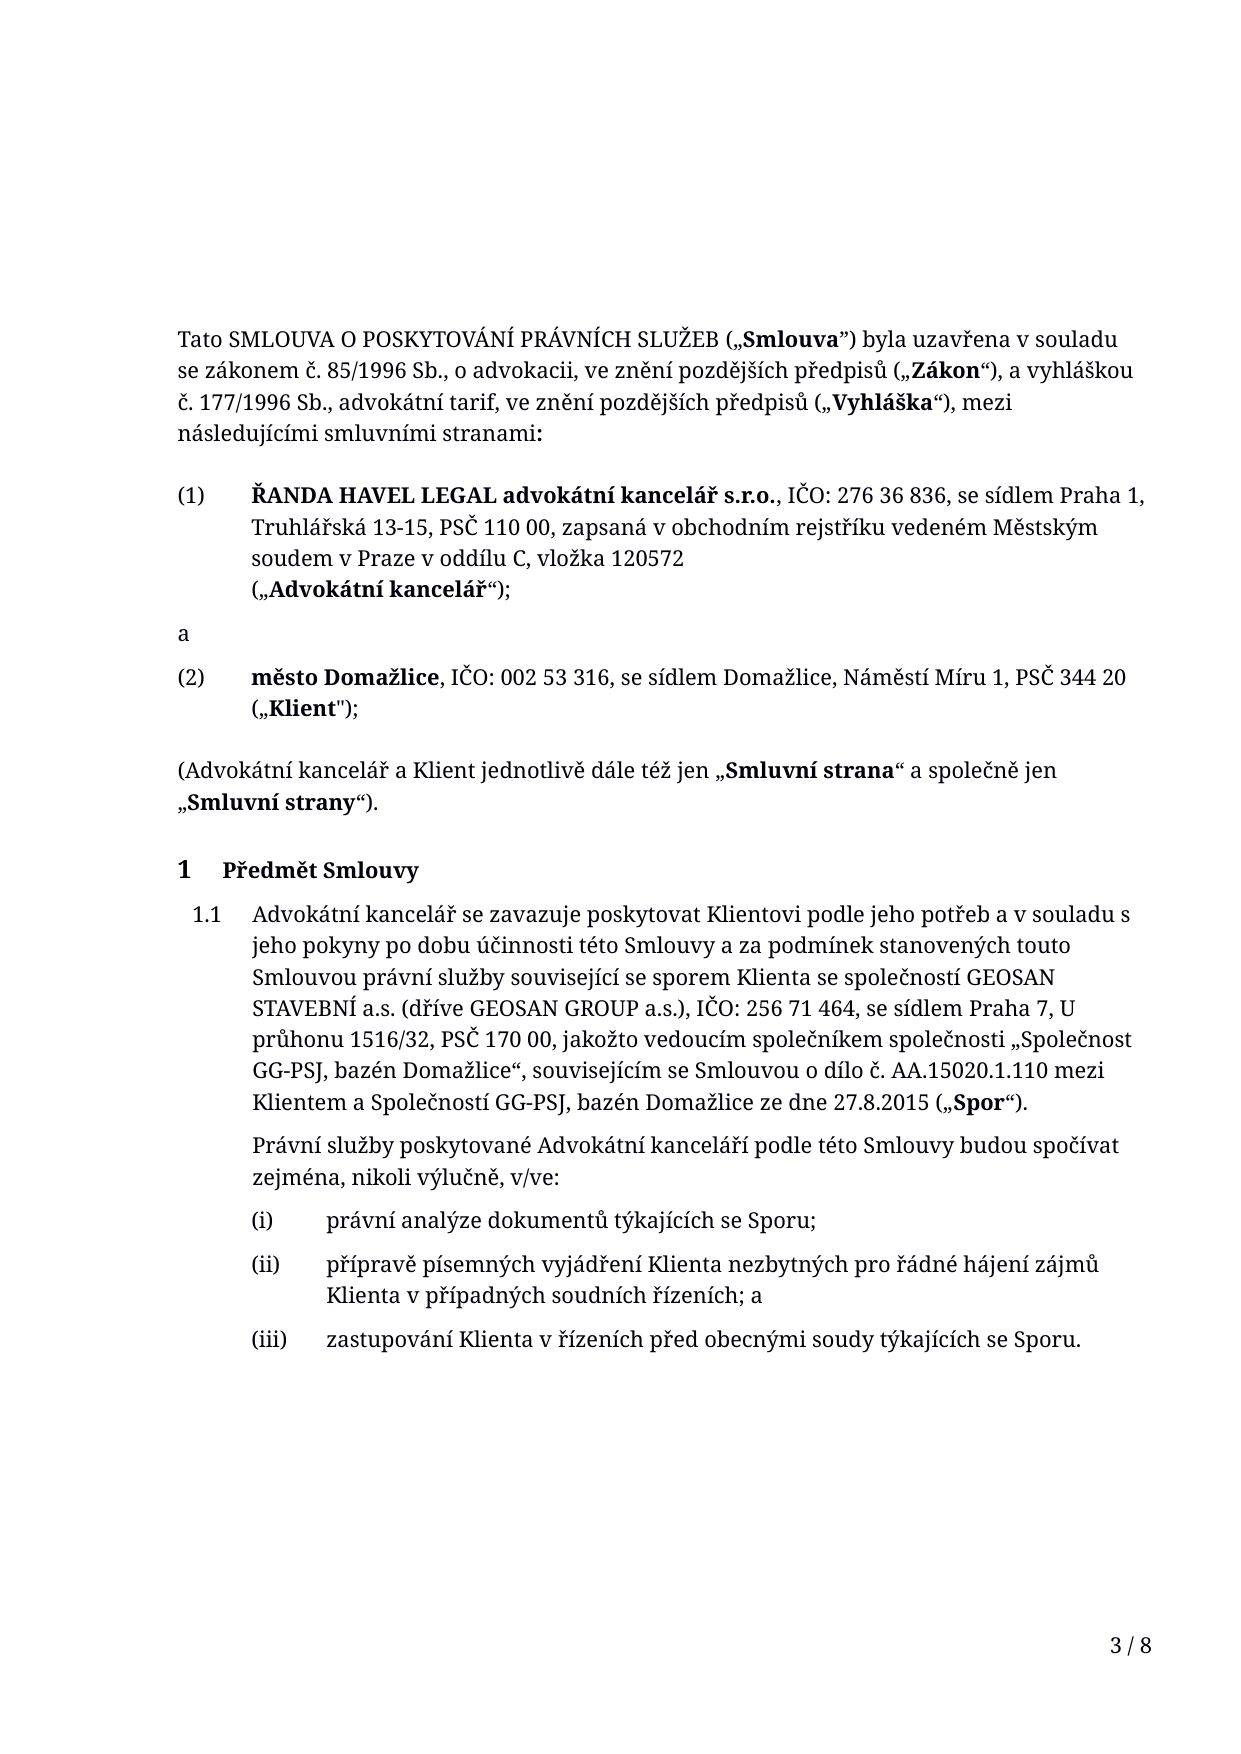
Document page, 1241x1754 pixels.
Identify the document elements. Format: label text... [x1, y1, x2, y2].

list právní analýze dokumentů týkajících se Sporu; [251, 1204, 1152, 1235]
text (Advokátní kancelář a Klient jednotlivě dále též jen „Smluvní strana“ a společně jen „Smluvní strany“). [177, 754, 1152, 816]
list zastupování Klienta v řízeních před obecnými soudy týkajících se Sporu. [251, 1322, 1152, 1354]
text (1) ŘANDA HAVEL LEGAL advokátní kancelář s.r.o., IČO: 276 36 836, se sídlem Praha 1, Truhlářská 13-15, PSČ 110 00, zapsaná v obchodním rejstříku vedeném Městským soudem v Praze v oddílu C, vložka 120572 [177, 479, 1152, 572]
list přípravě písemných vyjádření Klienta nezbytných pro řádné hájení zájmů Klienta v případných soudních řízeních; a [251, 1247, 1152, 1310]
subtitle Advokátní kancelář se zavazuje poskytovat Klientovi podle jeho potřeb a v souladu s jeho pokyny po dobu účinnosti této Smlouvy a za podmínek stanovených touto Smlouvou právní služby související se sporem Klienta se společností GEOSAN STAVEBNÍ a.s. (dříve GEOSAN GROUP a.s.), IČO: 256 71 464, se sídlem Praha 7, U průhonu 1516/32, PSČ 170 00, jakožto vedoucím společníkem společnosti „Společnost GG-PSJ, bazén Domažlice“, souvisejícím se Smlouvou o dílo č. AA.15020.1.110 mezi Klientem a Společností GG-PSJ, bazén Domažlice ze dne 27.8.2015 („Spor“). [192, 897, 1152, 1116]
text Tato Smlouva o POSKYTOVÁNÍ PRÁVNÍCH SLUŽEB („Smlouva”) byla uzavřena v souladu se zákonem č. 85/1996 Sb., o advokacii, ve znění pozdějších předpisů („Zákon“), a vyhláškou č. 177/1996 Sb., advokátní tarif, ve znění pozdějších předpisů („Vyhláška“), mezi následujícími smluvními stranami: [177, 322, 1152, 447]
text („Advokátní kancelář“); [251, 572, 1152, 604]
text a [177, 616, 1152, 647]
text („Klient"); [251, 691, 1152, 722]
subtitle Právní služby poskytované Advokátní kanceláří podle této Smlouvy budou spočívat zejména, nikoli výlučně, v/ve: [252, 1129, 1152, 1191]
subtitle Předmět Smlouvy [177, 854, 1152, 885]
text (2) město Domažlice, IČO: 002 53 316, se sídlem Domažlice, Náměstí Míru 1, PSČ 344 20 [177, 660, 1152, 691]
